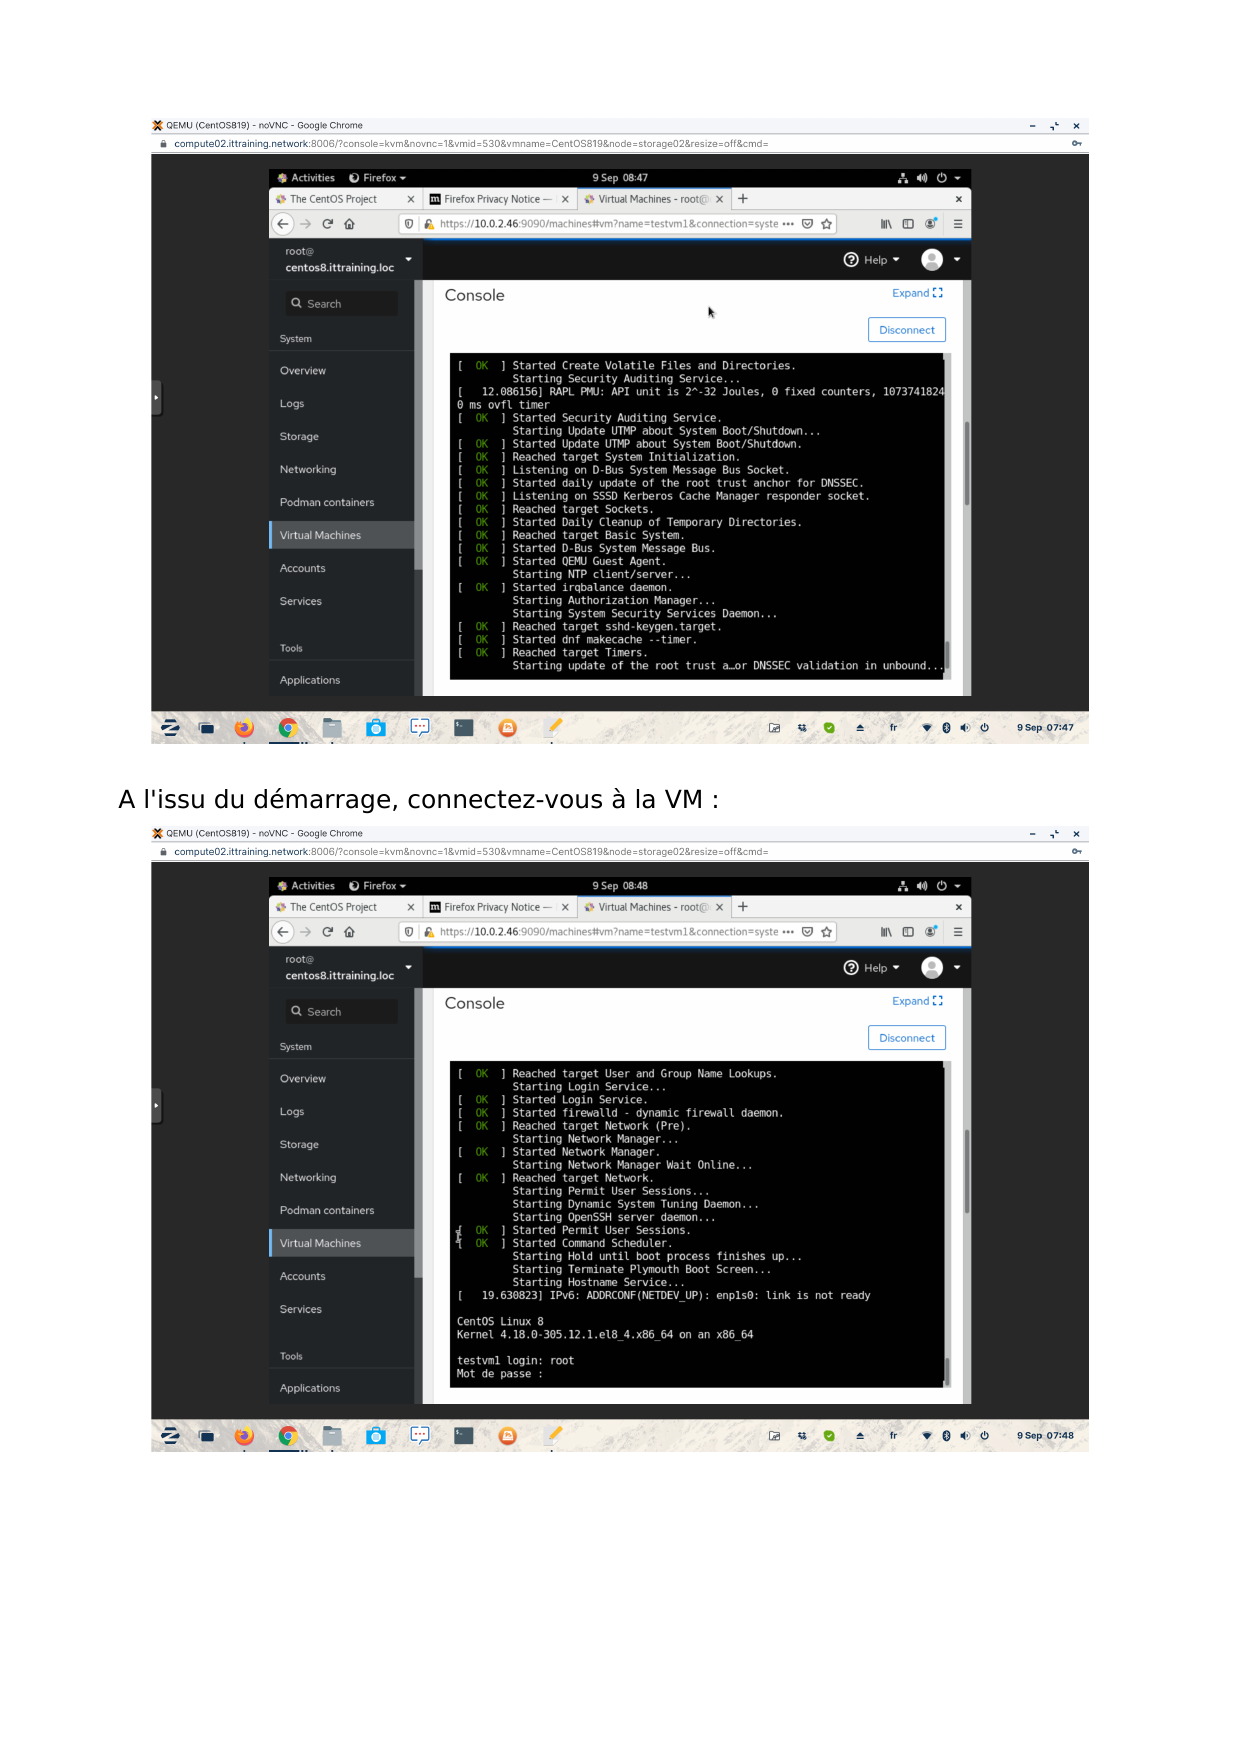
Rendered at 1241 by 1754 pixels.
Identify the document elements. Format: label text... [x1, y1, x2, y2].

picture [151, 826, 1089, 1452]
picture [151, 118, 1089, 744]
text A l'issu du démarrage, connectez-vous à la VM : [118, 785, 1122, 814]
